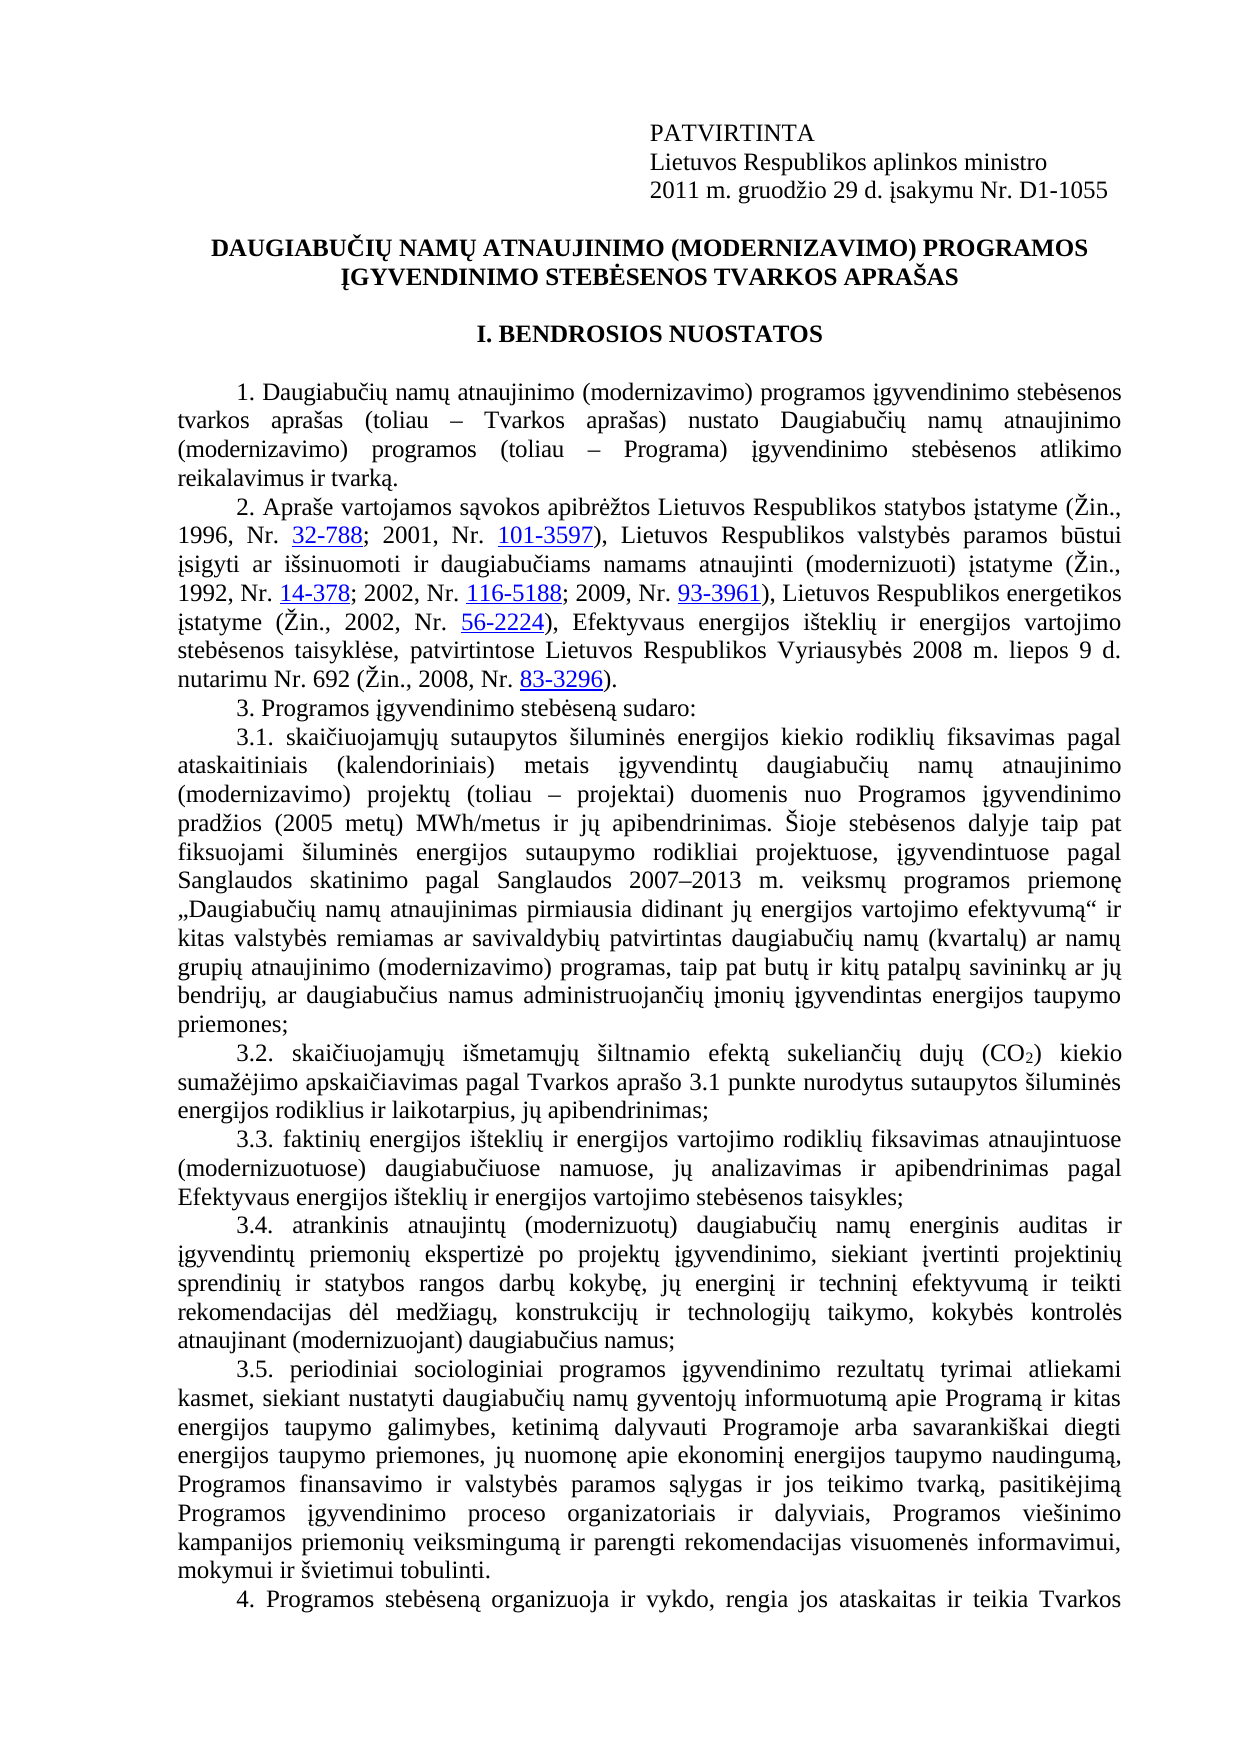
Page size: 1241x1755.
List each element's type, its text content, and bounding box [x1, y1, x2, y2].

text 3.3. faktinių energijos išteklių ir energijos vartojimo rodiklių fiksavimas atnaujintuose (modernizuotuose) daugiabučiuose namuose, jų analizavimas ir apibendrinimas pagal Efektyvaus energijos išteklių ir energijos vartojimo stebėsenos taisykles; [177, 1124, 1122, 1211]
text 4. Programos stebėseną organizuoja ir vykdo, rengia jos ataskaitas ir teikia Tvarkos [177, 1584, 1122, 1613]
text I. BENDROSIOS NUOSTATOS [177, 319, 1122, 348]
text 2. Apraše vartojamos sąvokos apibrėžtos Lietuvos Respublikos statybos įstatyme (Žin., 1996, Nr. 32-788; 2001, Nr. 101-3597), Lietuvos Respublikos valstybės paramos būstui įsigyti ar išsinuomoti ir daugiabučiams namams atnaujinti (modernizuoti) įstatyme (Žin., 1992, Nr. 14-378; 2002, Nr. 116-5188; 2009, Nr. 93-3961), Lietuvos Respublikos energetikos įstatyme (Žin., 2002, Nr. 56-2224), Efektyvaus energijos išteklių ir energijos vartojimo stebėsenos taisyklėse, patvirtintose Lietuvos Respublikos Vyriausybės 2008 m. liepos 9 d. nutarimu Nr. 692 (Žin., 2008, Nr. 83-3296). [177, 492, 1122, 693]
text 3.5. periodiniai sociologiniai programos įgyvendinimo rezultatų tyrimai atliekami kasmet, siekiant nustatyti daugiabučių namų gyventojų informuotumą apie Programą ir kitas energijos taupymo galimybes, ketinimą dalyvauti Programoje arba savarankiškai diegti energijos taupymo priemones, jų nuomonę apie ekonominį energijos taupymo naudingumą, Programos finansavimo ir valstybės paramos sąlygas ir jos teikimo tvarką, pasitikėjimą Programos įgyvendinimo proceso organizatoriais ir dalyviais, Programos viešinimo kampanijos priemonių veiksmingumą ir parengti rekomendacijas visuomenės informavimui, mokymui ir švietimui tobulinti. [177, 1354, 1122, 1584]
text 3.1. skaičiuojamųjų sutaupytos šiluminės energijos kiekio rodiklių fiksavimas pagal ataskaitiniais (kalendoriniais) metais įgyvendintų daugiabučių namų atnaujinimo (modernizavimo) projektų (toliau – projektai) duomenis nuo Programos įgyvendinimo pradžios (2005 metų) MWh/metus ir jų apibendrinimas. Šioje stebėsenos dalyje taip pat fiksuojami šiluminės energijos sutaupymo rodikliai projektuose, įgyvendintuose pagal Sanglaudos skatinimo pagal Sanglaudos 2007–2013 m. veiksmų programos priemonę „Daugiabučių namų atnaujinimas pirmiausia didinant jų energijos vartojimo efektyvumą“ ir kitas valstybės remiamas ar savivaldybių patvirtintas daugiabučių namų (kvartalų) ar namų grupių atnaujinimo (modernizavimo) programas, taip pat butų ir kitų patalpų savininkų ar jų bendrijų, ar daugiabučius namus administruojančių įmonių įgyvendintas energijos taupymo priemones; [177, 722, 1122, 1038]
text PATVIRTINTA [649, 118, 1122, 147]
text 1. Daugiabučių namų atnaujinimo (modernizavimo) programos įgyvendinimo stebėsenos tvarkos aprašas (toliau – Tvarkos aprašas) nustato Daugiabučių namų atnaujinimo (modernizavimo) programos (toliau – Programa) įgyvendinimo stebėsenos atlikimo reikalavimus ir tvarką. [177, 377, 1122, 492]
text 3. Programos įgyvendinimo stebėseną sudaro: [177, 693, 1122, 722]
text 3.2. skaičiuojamųjų išmetamųjų šiltnamio efektą sukeliančių dujų (CO2) kiekio sumažėjimo apskaičiavimas pagal Tvarkos aprašo 3.1 punkte nurodytus sutaupytos šiluminės energijos rodiklius ir laikotarpius, jų apibendrinimas; [177, 1038, 1122, 1124]
text DAUGIABUČIŲ NAMŲ ATNAUJINIMO (MODERNIZAVIMO) PROGRAMOS ĮGYVENDINIMO STEBĖSENOS TVARKOS APRAŠAS [177, 233, 1122, 291]
text 3.4. atrankinis atnaujintų (modernizuotų) daugiabučių namų energinis auditas ir įgyvendintų priemonių ekspertizė po projektų įgyvendinimo, siekiant įvertinti projektinių sprendinių ir statybos rangos darbų kokybę, jų energinį ir techninį efektyvumą ir teikti rekomendacijas dėl medžiagų, konstrukcijų ir technologijų taikymo, kokybės kontrolės atnaujinant (modernizuojant) daugiabučius namus; [177, 1211, 1122, 1354]
text 2011 m. gruodžio 29 d. įsakymu Nr. D1-1055 [649, 176, 1122, 204]
text Lietuvos Respublikos aplinkos ministro [649, 147, 1122, 176]
